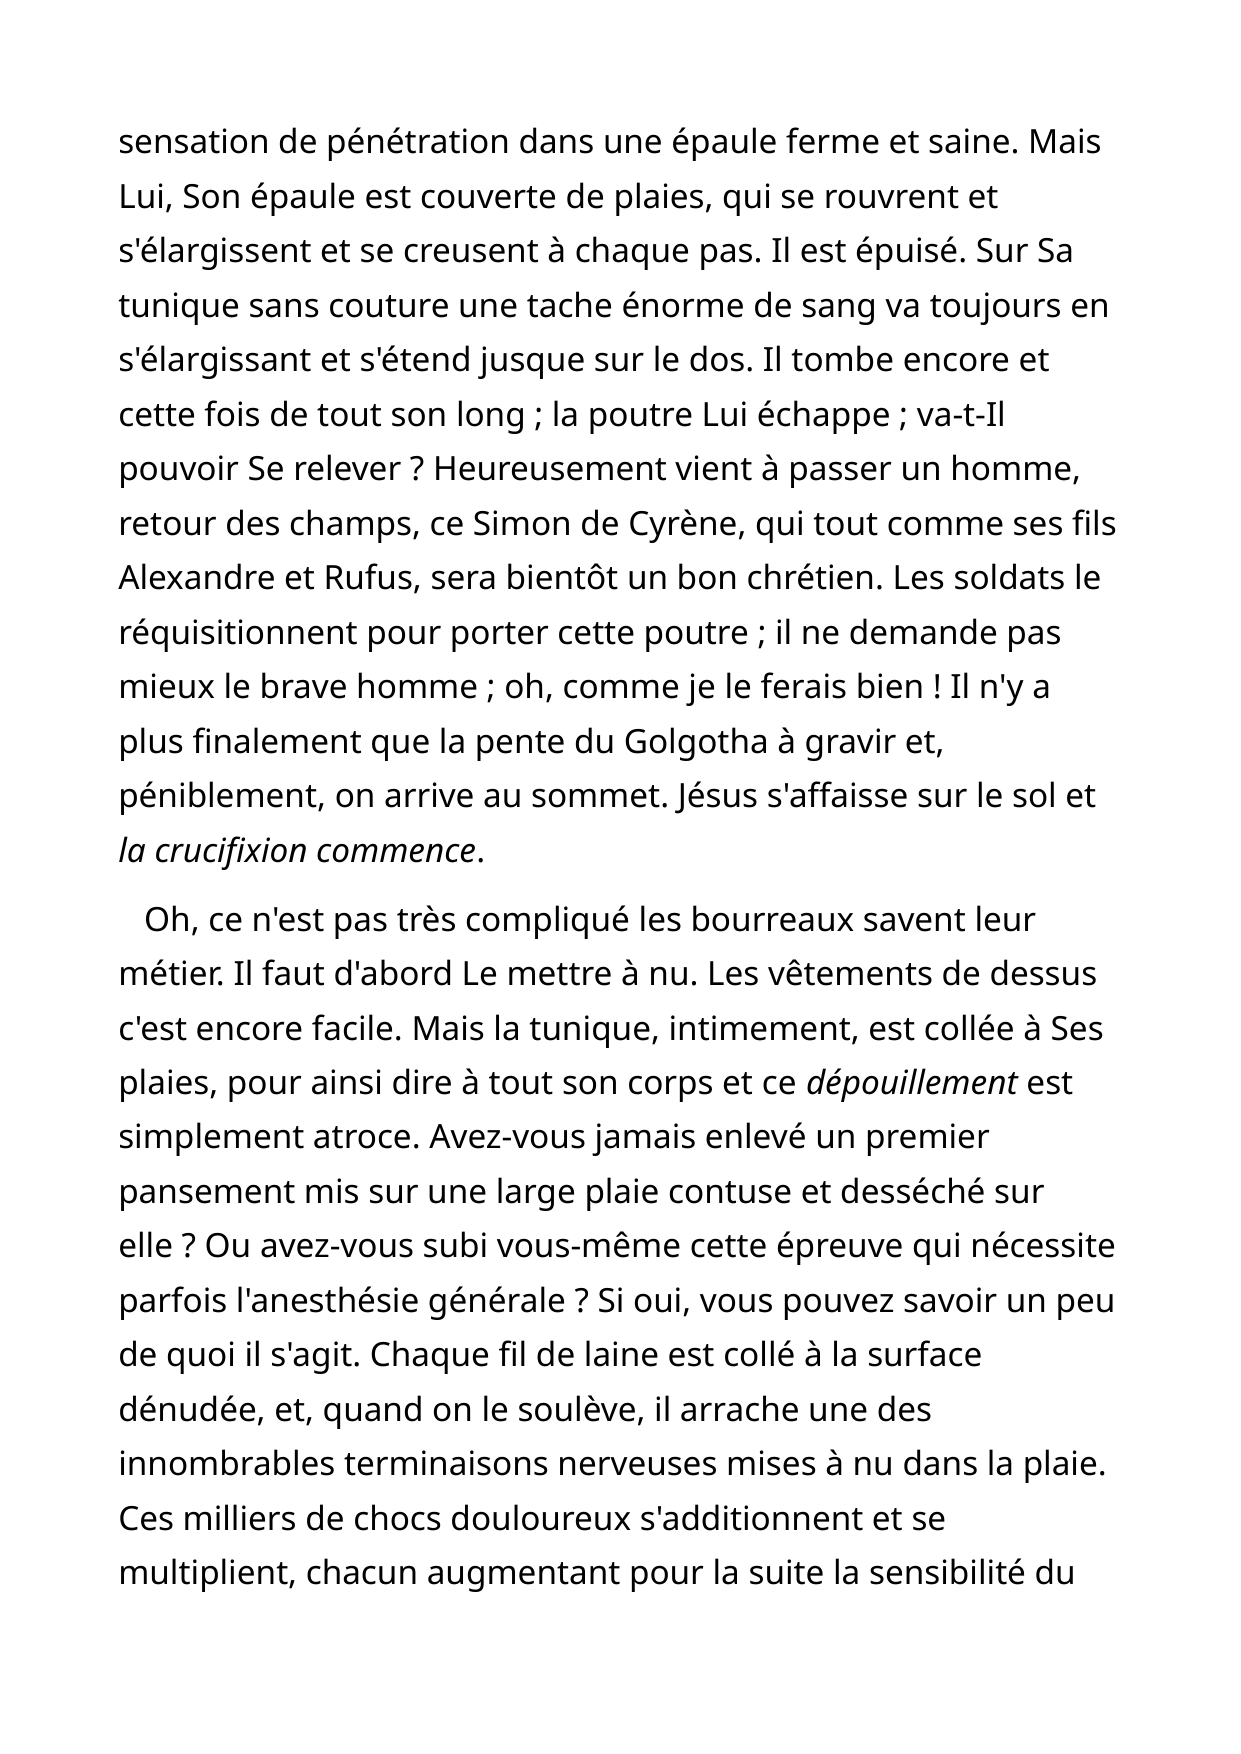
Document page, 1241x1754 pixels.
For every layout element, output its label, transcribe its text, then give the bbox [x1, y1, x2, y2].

text Oh, ce n'est pas très compliqué les bourreaux savent leur métier. Il faut d'abord Le mettre à nu. Les vêtements de dessus c'est encore facile. Mais la tunique, intimement, est collée à Ses plaies, pour ainsi dire à tout son corps et ce dépouillement est simplement atroce. Avez-vous jamais enlevé un premier pansement mis sur une large plaie contuse et desséché sur elle ? Ou avez-vous subi vous-même cette épreuve qui nécessite parfois l'anesthésie générale ? Si oui, vous pouvez savoir un peu de quoi il s'agit. Chaque fil de laine est collé à la surface dénudée, et, quand on le soulève, il arrache une des innombrables terminaisons nerveuses mises à nu dans la plaie. Ces milliers de chocs douloureux s'additionnent et se multiplient, chacun augmentant pour la suite la sensibilité du [118, 895, 1122, 1594]
text sensation de pénétration dans une épaule ferme et saine. Mais Lui, Son épaule est couverte de plaies, qui se rouvrent et s'élargissent et se creusent à chaque pas. Il est épuisé. Sur Sa tunique sans couture une tache énorme de sang va toujours en s'élargissant et s'étend jusque sur le dos. Il tombe encore et cette fois de tout son long ; la poutre Lui échappe ; va-t-Il pouvoir Se relever ? Heureusement vient à passer un homme, retour des champs, ce Simon de Cyrène, qui tout comme ses fils Alexandre et Rufus, sera bientôt un bon chrétien. Les soldats le réquisitionnent pour porter cette poutre ; il ne demande pas mieux le brave homme ; oh, comme je le ferais bien ! Il n'y a plus finalement que la pente du Golgotha à gravir et, péniblement, on arrive au sommet. Jésus s'affaisse sur le sol et la crucifixion commence. [118, 118, 1122, 872]
